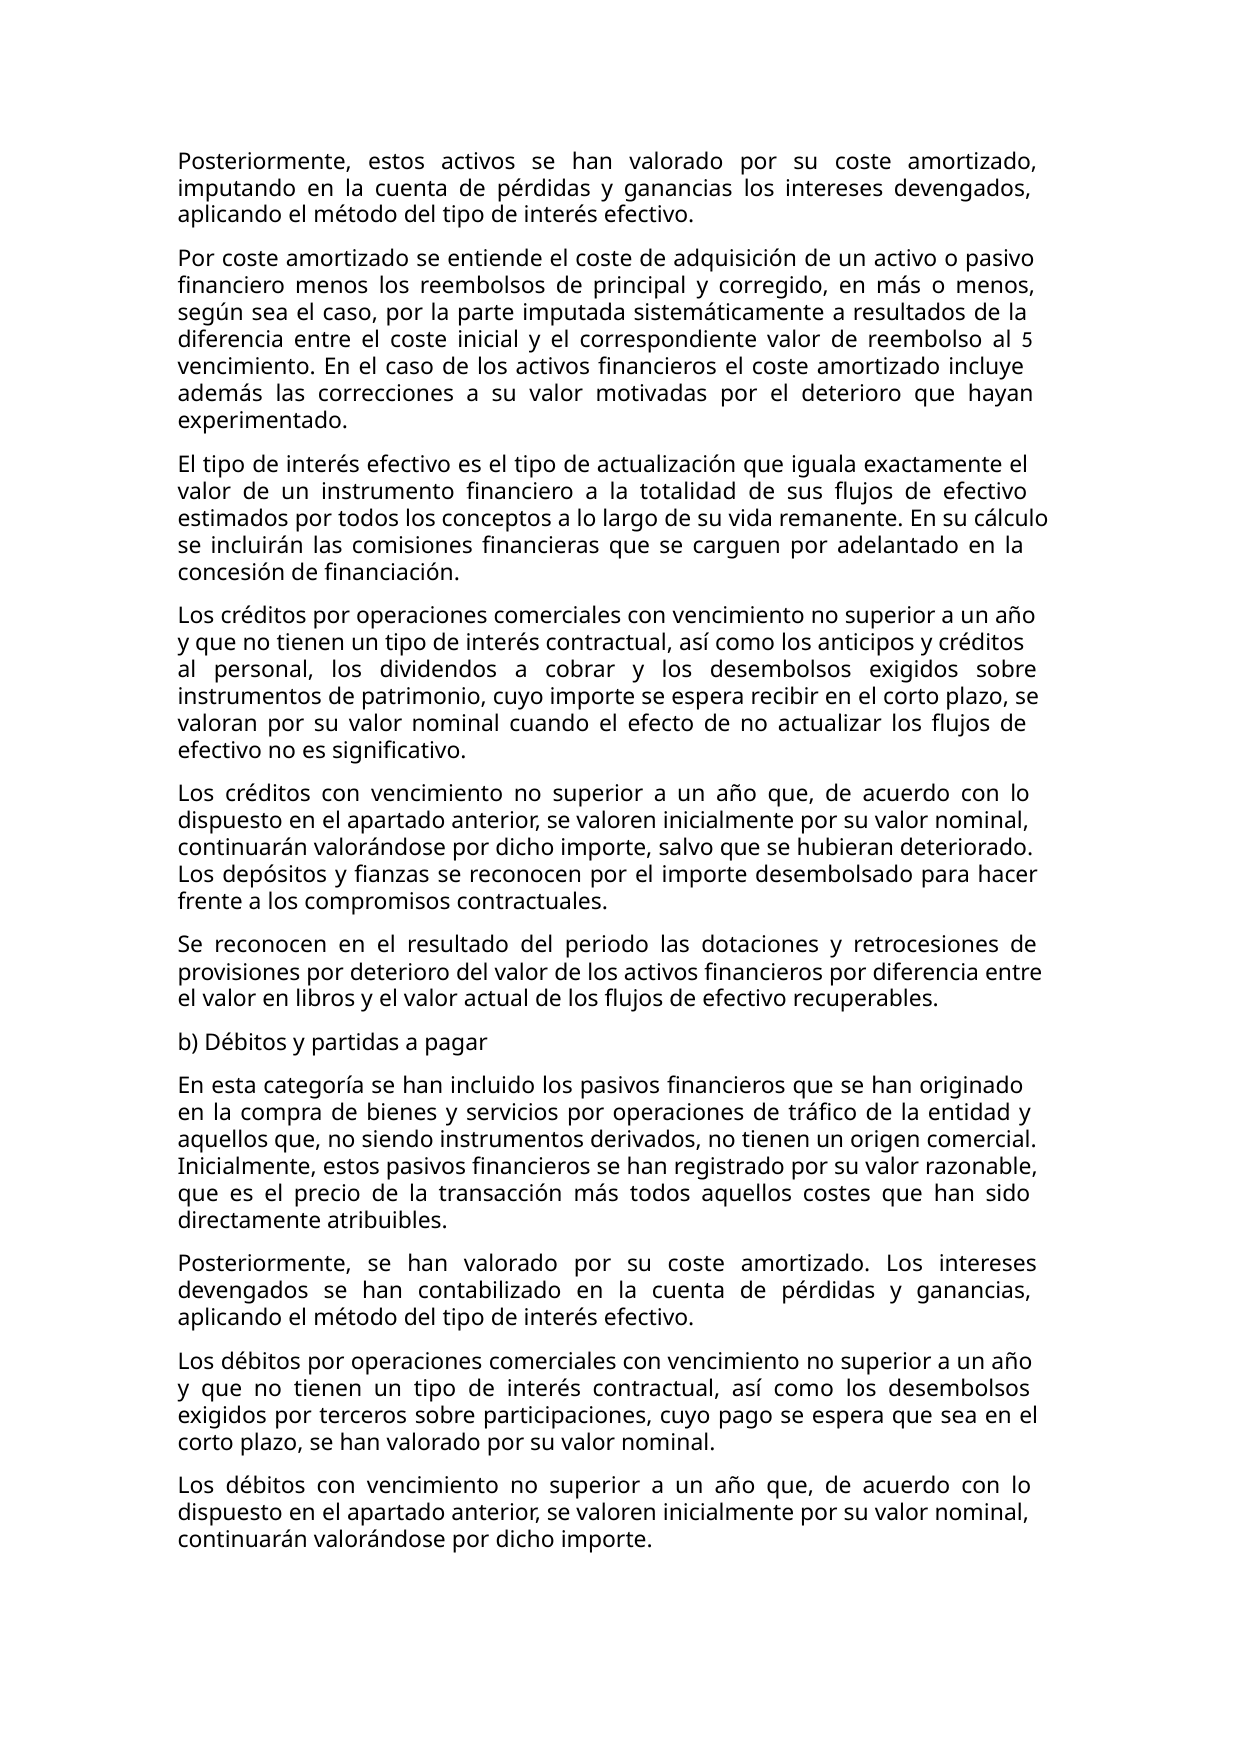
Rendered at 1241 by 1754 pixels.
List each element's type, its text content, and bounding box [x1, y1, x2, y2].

text En esta categoría se han incluido los pasivos financieros que se han originado [177, 1072, 1088, 1099]
text efectivo no es significativo. [177, 737, 1088, 763]
text b) Débitos y partidas a pagar [177, 1029, 526, 1056]
text continuarán valorándose por dicho importe, salvo que se hubieran deteriorado. [177, 834, 1088, 861]
text Los depósitos y fianzas se reconocen por el importe desembolsado para hacer [177, 861, 1088, 888]
text se incluirán las comisiones financieras que se carguen por adelantado en la [177, 532, 1088, 559]
text frente a los compromisos contractuales. [177, 888, 1088, 914]
text Inicialmente, estos pasivos financieros se han registrado por su valor razonable, [177, 1153, 1088, 1180]
text dispuesto en el apartado anterior, se valoren inicialmente por su valor nominal, [177, 1499, 1088, 1526]
text El tipo de interés efectivo es el tipo de actualización que iguala exactamente el [177, 451, 1088, 478]
text aquellos que, no siendo instrumentos derivados, no tienen un origen comercial. [177, 1126, 1088, 1153]
text que es el precio de la transacción más todos aquellos costes que han sido [177, 1180, 1088, 1207]
text imputando en la cuenta de pérdidas y ganancias los intereses devengados, [177, 174, 1088, 202]
text aplicando el método del tipo de interés efectivo. [177, 1304, 1088, 1331]
text según sea el caso, por la parte imputada sistemáticamente a resultados de la [177, 299, 1088, 326]
text vencimiento. En el caso de los activos financieros el coste amortizado incluye [177, 353, 1088, 380]
text dispuesto en el apartado anterior, se valoren inicialmente por su valor nominal, [177, 807, 1088, 834]
text exigidos por terceros sobre participaciones, cuyo pago se espera que sea en el [177, 1402, 1088, 1428]
text Los créditos por operaciones comerciales con vencimiento no superior a un año [177, 602, 1088, 629]
text provisiones por deterioro del valor de los activos financieros por diferencia entre [177, 958, 1088, 985]
text Los débitos por operaciones comerciales con vencimiento no superior a un año [177, 1348, 1088, 1375]
text aplicando el método del tipo de interés efectivo. [177, 202, 1088, 228]
text experimentado. [177, 407, 1088, 434]
text Se reconocen en el resultado del periodo las dotaciones y retrocesiones de [177, 931, 1088, 958]
text en la compra de bienes y servicios por operaciones de tráfico de la entidad y [177, 1099, 1088, 1126]
text el valor en libros y el valor actual de los flujos de efectivo recuperables. [177, 985, 1088, 1012]
text instrumentos de patrimonio, cuyo importe se espera recibir en el corto plazo, se [177, 683, 1088, 710]
text devengados se han contabilizado en la cuenta de pérdidas y ganancias, [177, 1277, 1088, 1304]
text y que no tienen un tipo de interés contractual, así como los desembolsos [177, 1375, 1088, 1402]
text directamente atribuibles. [177, 1207, 1088, 1233]
text estimados por todos los conceptos a lo largo de su vida remanente. En su cálculo [177, 505, 1088, 532]
text Los créditos con vencimiento no superior a un año que, de acuerdo con lo [177, 780, 1088, 807]
text además las correcciones a su valor motivadas por el deterioro que hayan [177, 380, 1088, 407]
text valoran por su valor nominal cuando el efecto de no actualizar los flujos de [177, 710, 1088, 737]
text Posteriormente, estos activos se han valorado por su coste amortizado, [177, 148, 1088, 174]
text Por coste amortizado se entiende el coste de adquisición de un activo o pasivo [177, 245, 1088, 272]
text valor de un instrumento financiero a la totalidad de sus flujos de efectivo [177, 478, 1088, 505]
text Posteriormente, se han valorado por su coste amortizado. Los intereses [177, 1250, 1088, 1277]
text continuarán valorándose por dicho importe. [177, 1526, 1088, 1553]
text al personal, los dividendos a cobrar y los desembolsos exigidos sobre [177, 656, 1088, 683]
text corto plazo, se han valorado por su valor nominal. [177, 1428, 1088, 1455]
text diferencia entre el coste inicial y el correspondiente valor de reembolso al 5 [177, 326, 1088, 353]
text Los débitos con vencimiento no superior a un año que, de acuerdo con lo [177, 1472, 1088, 1499]
text concesión de financiación. [177, 559, 1088, 585]
text y que no tienen un tipo de interés contractual, así como los anticipos y créditos [177, 629, 1088, 656]
text financiero menos los reembolsos de principal y corregido, en más o menos, [177, 272, 1088, 299]
